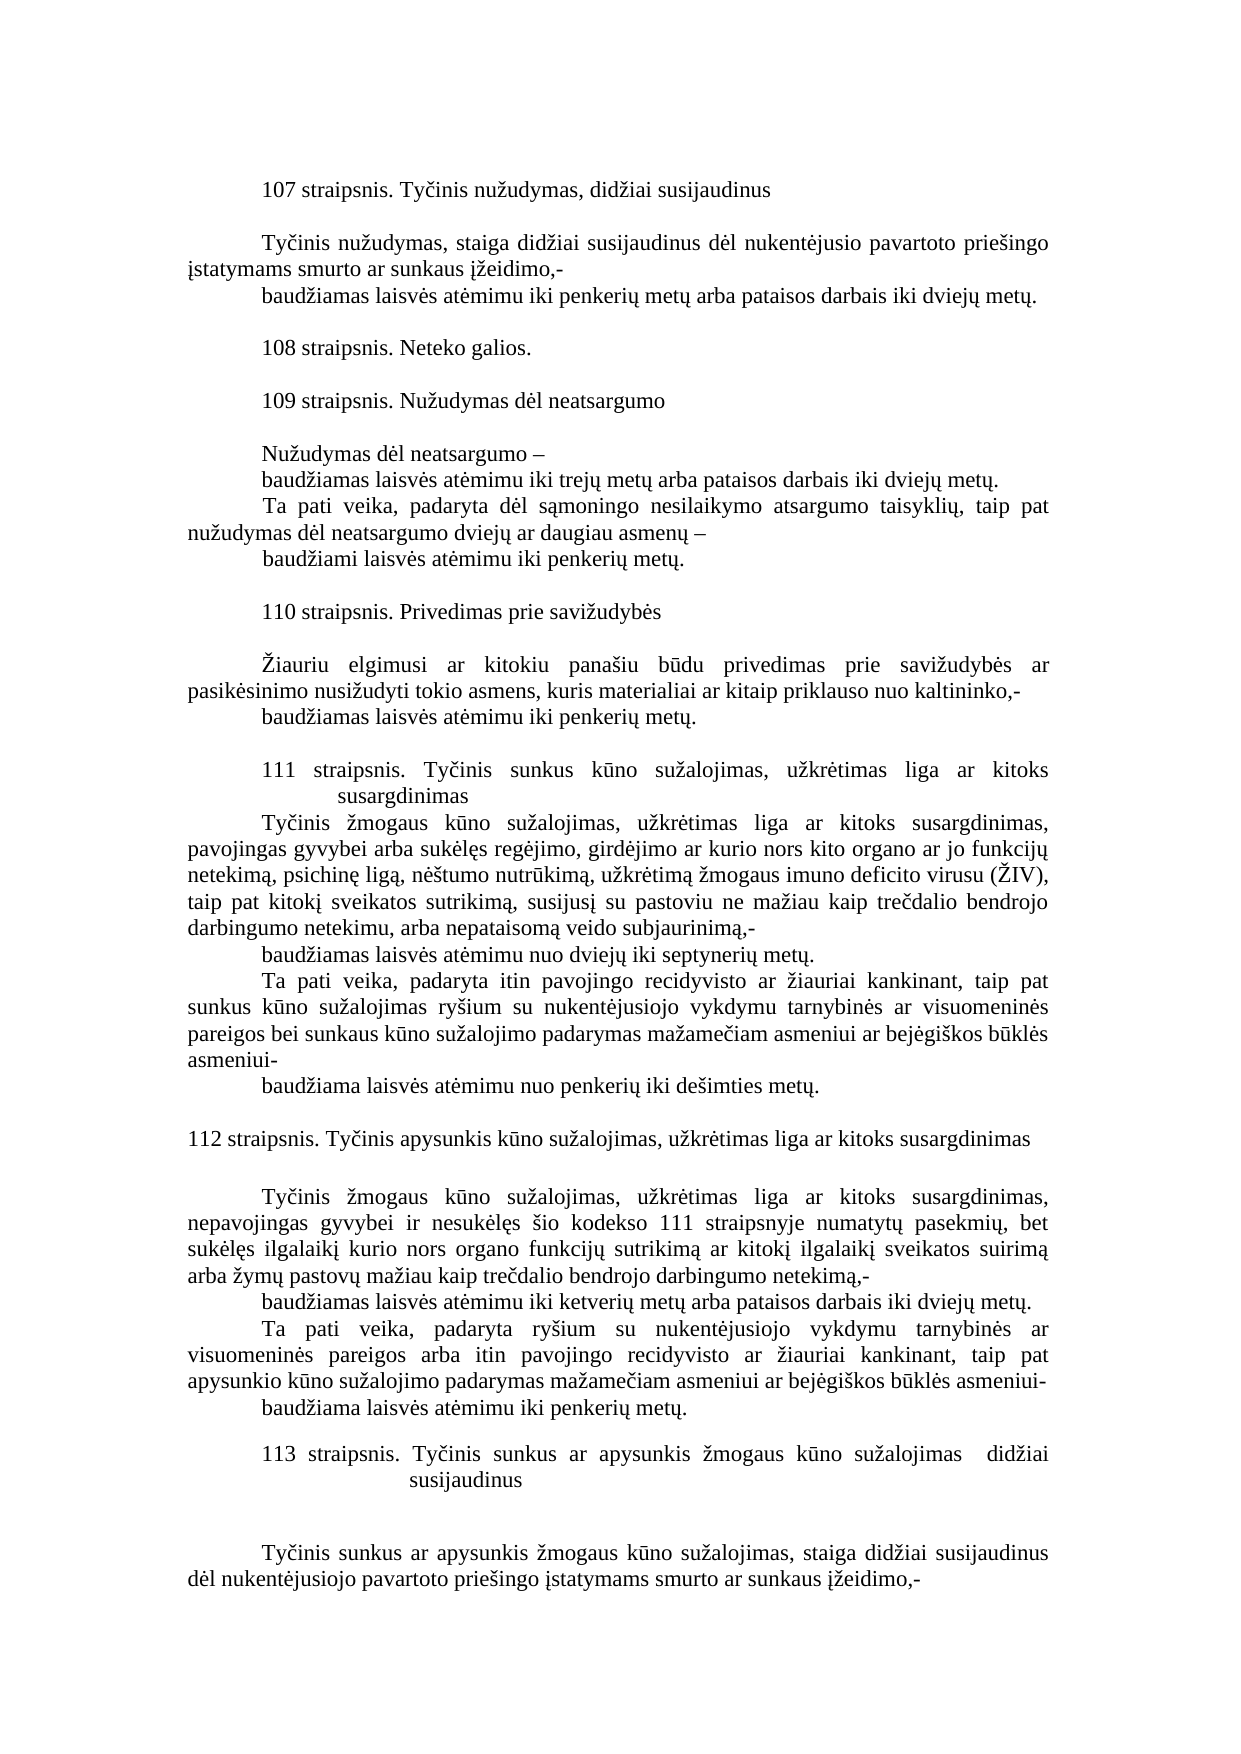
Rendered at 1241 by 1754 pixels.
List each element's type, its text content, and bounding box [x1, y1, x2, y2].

text Ta pati veika, padaryta itin pavojingo recidyvisto ar žiauriai kankinant, taip pat sunkus kūno sužalojimas ryšium su nukentėjusiojo vykdymu tarnybinės ar visuomeninės pareigos bei sunkaus kūno sužalojimo padarymas mažamečiam asmeniui ar bejėgiškos būklės asmeniui- [187, 967, 1050, 1072]
text Ta pati veika, padaryta ryšium su nukentėjusiojo vykdymu tarnybinės ar visuomeninės pareigos arba itin pavojingo recidyvisto ar žiauriai kankinant, taip pat apysunkio kūno sužalojimo padarymas mažamečiam asmeniui ar bejėgiškos būklės asmeniui- [187, 1314, 1050, 1394]
text 109 straipsnis. Nužudymas dėl neatsargumo [205, 387, 1050, 413]
text baudžiamas laisvės atėmimu iki ketverių metų arba pataisos darbais iki dviejų metų. [187, 1288, 1050, 1314]
text baudžiamas laisvės atėmimu nuo dviejų iki septynerių metų. [187, 941, 1050, 967]
text Ta pati veika, padaryta dėl sąmoningo nesilaikymo atsargumo taisyklių, taip pat nužudymas dėl neatsargumo dviejų ar daugiau asmenų – [187, 493, 1050, 545]
text Tyčinis sunkus ar apysunkis žmogaus kūno sužalojimas, staiga didžiai susijaudinus dėl nukentėjusiojo pavartoto priešingo įstatymams smurto ar sunkaus įžeidimo,- [187, 1539, 1050, 1592]
text 112 straipsnis. Tyčinis apysunkis kūno sužalojimas, užkrėtimas liga ar kitoks susargdinimas [187, 1125, 1050, 1151]
text baudžiami laisvės atėmimu iki penkerių metų. [187, 545, 1050, 572]
text Žiauriu elgimusi ar kitokiu panašiu būdu privedimas prie savižudybės ar pasikėsinimo nusižudyti tokio asmens, kuris materialiai ar kitaip priklauso nuo kaltininko,- [187, 651, 1050, 703]
text 113 straipsnis. Tyčinis sunkus ar apysunkis žmogaus kūno sužalojimas didžiai susijaudinus [261, 1440, 1050, 1493]
text Tyčinis nužudymas, staiga didžiai susijaudinus dėl nukentėjusio pavartoto priešingo įstatymams smurto ar sunkaus įžeidimo,- [187, 229, 1050, 282]
text baudžiamas laisvės atėmimu iki trejų metų arba pataisos darbais iki dviejų metų. [187, 466, 1050, 493]
text Tyčinis žmogaus kūno sužalojimas, užkrėtimas liga ar kitoks susargdinimas, pavojingas gyvybei arba sukėlęs regėjimo, girdėjimo ar kurio nors kito organo ar jo funkcijų netekimą, psichinę ligą, nėštumo nutrūkimą, užkrėtimą žmogaus imuno deficito virusu (ŽIV), taip pat kitokį sveikatos sutrikimą, susijusį su pastoviu ne mažiau kaip trečdalio bendrojo darbingumo netekimu, arba nepataisomą veido subjaurinimą,- [187, 809, 1050, 941]
text baudžiama laisvės atėmimu nuo penkerių iki dešimties metų. [187, 1072, 1050, 1099]
text 107 straipsnis. Tyčinis nužudymas, didžiai susijaudinus [204, 176, 1050, 203]
text Nužudymas dėl neatsargumo – [187, 440, 1050, 466]
text baudžiamas laisvės atėmimu iki penkerių metų. [187, 703, 1050, 730]
text 111 straipsnis. Tyčinis sunkus kūno sužalojimas, užkrėtimas liga ar kitoks susargdinimas [261, 756, 1050, 809]
text baudžiama laisvės atėmimu iki penkerių metų. [210, 1394, 1050, 1420]
text Tyčinis žmogaus kūno sužalojimas, užkrėtimas liga ar kitoks susargdinimas, nepavojingas gyvybei ir nesukėlęs šio kodekso 111 straipsnyje numatytų pasekmių, bet sukėlęs ilgalaikį kurio nors organo funkcijų sutrikimą ar kitokį ilgalaikį sveikatos suirimą arba žymų pastovų mažiau kaip trečdalio bendrojo darbingumo netekimą,- [187, 1183, 1050, 1288]
text 110 straipsnis. Privedimas prie savižudybės [207, 598, 1050, 624]
text baudžiamas laisvės atėmimu iki penkerių metų arba pataisos darbais iki dviejų metų. [187, 282, 1050, 308]
text 108 straipsnis. Neteko galios. [206, 334, 1050, 361]
